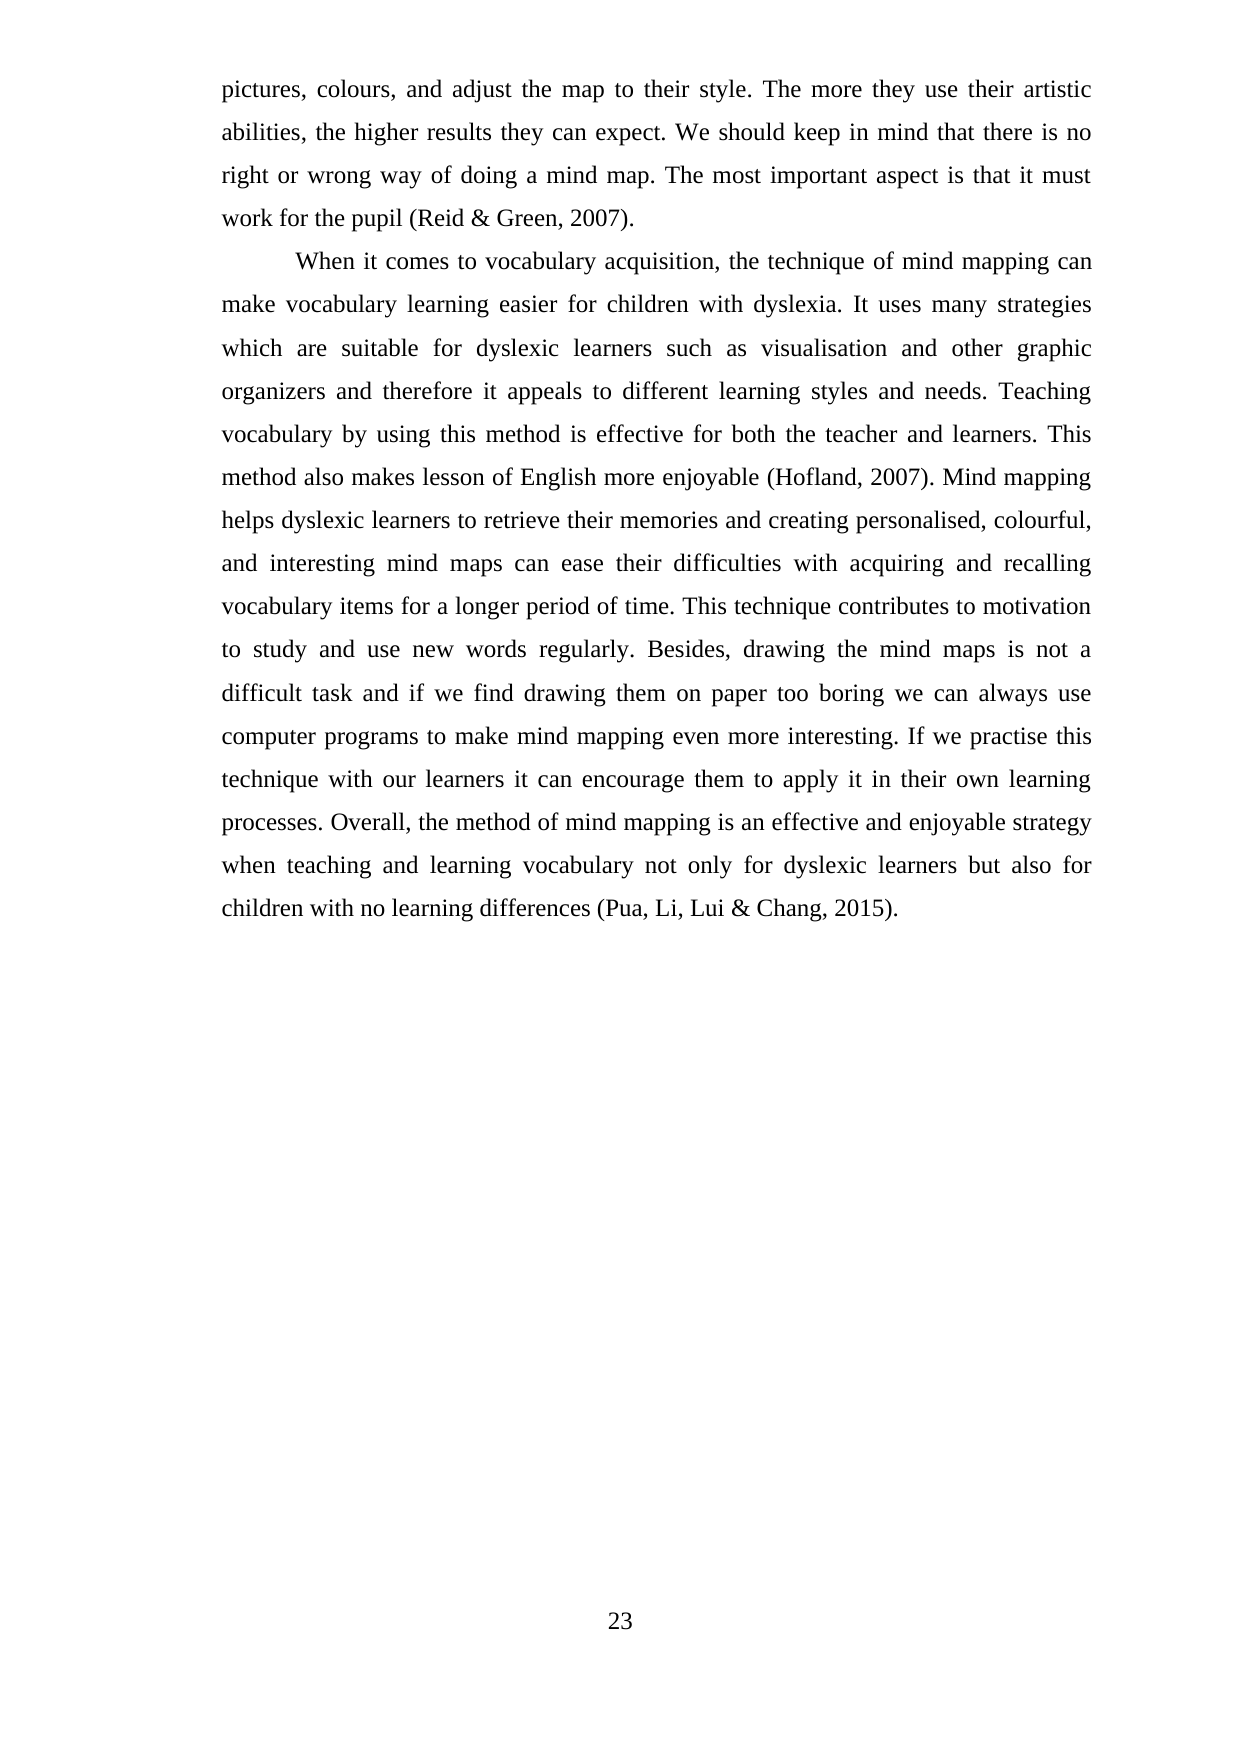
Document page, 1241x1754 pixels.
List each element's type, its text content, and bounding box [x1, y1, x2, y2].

text When it comes to vocabulary acquisition, the technique of mind mapping can make vocabulary learning easier for children with dyslexia. It uses many strategies which are suitable for dyslexic learners such as visualisation and other graphic organizers and therefore it appeals to different learning styles and needs. Teaching vocabulary by using this method is effective for both the teacher and learners. This method also makes lesson of English more enjoyable (Hofland, 2007). Mind mapping helps dyslexic learners to retrieve their memories and creating personalised, colourful, and interesting mind maps can ease their difficulties with acquiring and recalling vocabulary items for a longer period of time. This technique contributes to motivation to study and use new words regularly. Besides, drawing the mind maps is not a difficult task and if we find drawing them on paper too boring we can always use computer programs to make mind mapping even more interesting. If we practise this technique with our learners it can encourage them to apply it in their own learning processes. Overall, the method of mind mapping is an effective and enjoyable strategy when teaching and learning vocabulary not only for dyslexic learners but also for children with no learning differences (Pua, Li, Lui & Chang, 2015). [221, 246, 1093, 922]
text pictures, colours, and adjust the map to their style. The more they use their artistic abilities, the higher results they can expect. We should keep in mind that there is no right or wrong way of doing a mind map. The most important aspect is that it must work for the pupil (Reid & Green, 2007). [221, 74, 1093, 232]
